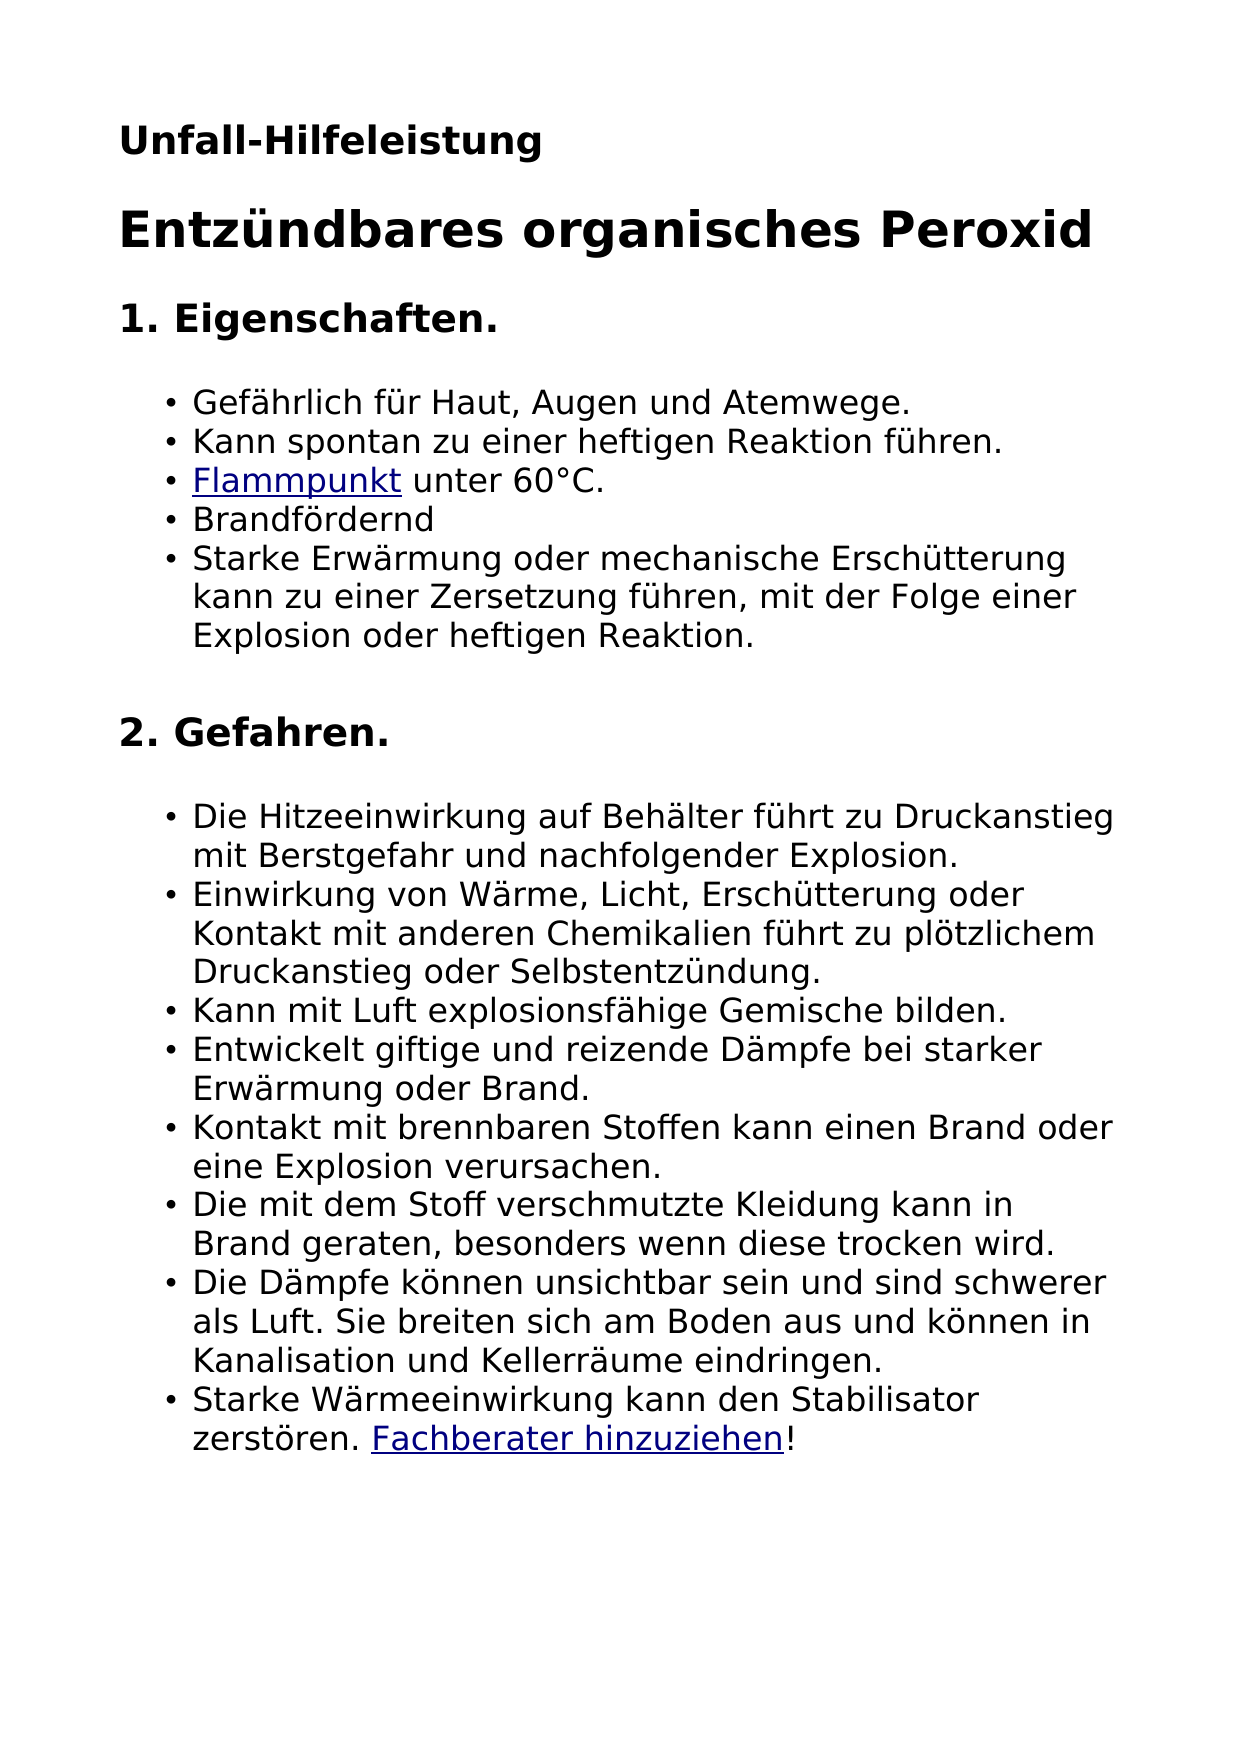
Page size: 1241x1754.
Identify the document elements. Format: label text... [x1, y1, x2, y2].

subtitle Unfall-Hilfeleistung [118, 118, 1122, 163]
subtitle 1. Eigenschaften. [118, 297, 1122, 342]
list Entwickelt giftige und reizende Dämpfe bei starker Erwärmung oder Brand. [177, 1031, 1122, 1108]
list Starke Erwärmung oder mechanische Erschütterung kann zu einer Zersetzung führen, mit der Folge einer Explosion oder heftigen Reaktion. [177, 539, 1122, 656]
list Einwirkung von Wärme, Licht, Erschütterung oder Kontakt mit anderen Chemikalien führt zu plötzlichem Druckanstieg oder Selbstentzündung. [177, 875, 1122, 992]
list Kontakt mit brennbaren Stoffen kann einen Brand oder eine Explosion verursachen. [177, 1108, 1122, 1186]
list Flammpunkt unter 60°C. [177, 461, 1122, 500]
list Die Dämpfe können unsichtbar sein und sind schwerer als Luft. Sie breiten sich am Boden aus und können in Kanalisation und Kellerräume eindringen. [177, 1264, 1122, 1380]
subtitle Entzündbares organisches Peroxid [118, 201, 1122, 259]
list Brandfördernd [177, 500, 1122, 539]
list Die mit dem Stoff verschmutzte Kleidung kann in Brand geraten, besonders wenn diese trocken wird. [177, 1186, 1122, 1264]
subtitle 2. Gefahren. [118, 710, 1122, 755]
list Kann mit Luft explosionsfähige Gemische bilden. [177, 992, 1122, 1031]
list Kann spontan zu einer heftigen Reaktion führen. [177, 423, 1122, 461]
list Starke Wärmeeinwirkung kann den Stabilisator zerstören. Fachberater hinzuziehen! [177, 1380, 1122, 1458]
list Die Hitzeeinwirkung auf Behälter führt zu Druckanstieg mit Berstgefahr und nachfolgender Explosion. [177, 797, 1122, 875]
list Gefährlich für Haut, Augen und Atemwege. [177, 384, 1122, 423]
